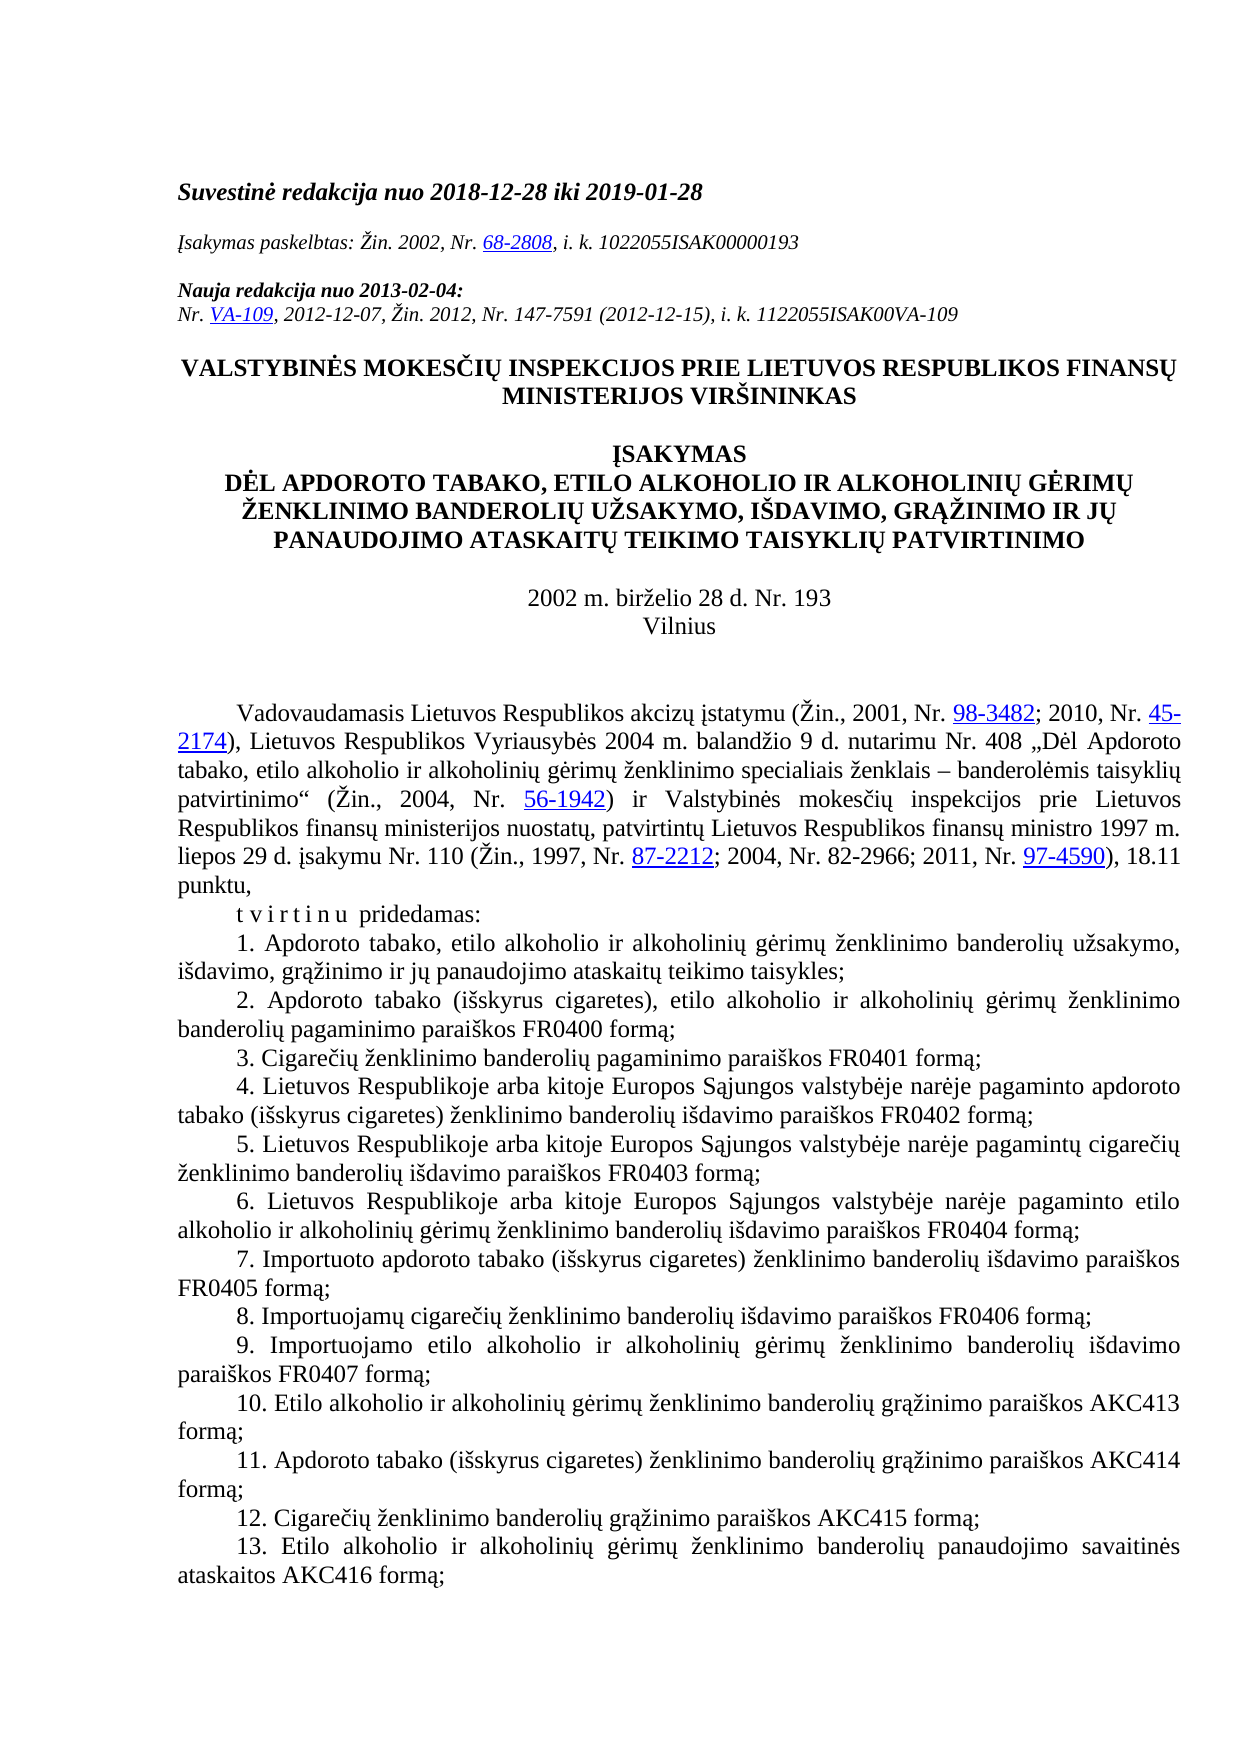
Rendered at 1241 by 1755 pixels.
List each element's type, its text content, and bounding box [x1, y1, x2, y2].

text 7. Importuoto apdoroto tabako (išskyrus cigaretes) ženklinimo banderolių išdavimo paraiškos FR0405 formą; [177, 1244, 1181, 1301]
text 9. Importuojamo etilo alkoholio ir alkoholinių gėrimų ženklinimo banderolių išdavimo paraiškos FR0407 formą; [177, 1330, 1181, 1388]
text DĖL APDOROTO TABAKO, ETILO ALKOHOLIO IR ALKOHOLINIŲ GĖRIMŲ ŽENKLINIMO BANDEROLIŲ UŽSAKYMO, IŠDAVIMO, GRĄŽINIMO IR JŲ PANAUDOJIMO ATASKAITŲ TEIKIMO TAISYKLIŲ PATVIRTINIMO [177, 468, 1181, 554]
text Įsakymas paskelbtas: Žin. 2002, Nr. 68-2808, i. k. 1022055ISAK00000193 [177, 230, 1181, 254]
text Vilnius [177, 611, 1181, 640]
text 1. Apdoroto tabako, etilo alkoholio ir alkoholinių gėrimų ženklinimo banderolių užsakymo, išdavimo, grąžinimo ir jų panaudojimo ataskaitų teikimo taisykles; [177, 928, 1181, 985]
text Nauja redakcija nuo 2013-02-04: [177, 278, 1181, 302]
text VALSTYBINĖS MOKESČIŲ INSPEKCIJOS PRIE LIETUVOS RESPUBLIKOS FINANSŲ MINISTERIJOS VIRŠININKAS [177, 353, 1181, 410]
text Vadovaudamasis Lietuvos Respublikos akcizų įstatymu (Žin., 2001, Nr. 98-3482; 2010, Nr. 45-2174), Lietuvos Respublikos Vyriausybės 2004 m. balandžio 9 d. nutarimu Nr. 408 „Dėl apdoroto tabako, etilo alkoholio ir alkoholinių gėrimų ženklinimo specialiais ženklais – banderolėmis taisyklių patvirtinimo“ (Žin., 2004, Nr. 56-1942) ir Valstybinės mokesčių inspekcijos prie Lietuvos Respublikos finansų ministerijos nuostatų, patvirtintų Lietuvos Respublikos finansų ministro 1997 m. liepos 29 d. įsakymu Nr. 110 (Žin., 1997, Nr. 87-2212; 2004, Nr. 82-2966; 2011, Nr. 97-4590), 18.11 punktu, [177, 698, 1181, 899]
text 6. Lietuvos Respublikoje arba kitoje Europos Sąjungos valstybėje narėje pagaminto etilo alkoholio ir alkoholinių gėrimų ženklinimo banderolių išdavimo paraiškos FR0404 formą; [177, 1186, 1181, 1244]
text Suvestinė redakcija nuo 2018-12-28 iki 2019-01-28 [177, 177, 1181, 206]
text 4. Lietuvos Respublikoje arba kitoje Europos Sąjungos valstybėje narėje pagaminto apdoroto tabako (išskyrus cigaretes) ženklinimo banderolių išdavimo paraiškos FR0402 formą; [177, 1071, 1181, 1129]
text 2. Apdoroto tabako (išskyrus cigaretes), etilo alkoholio ir alkoholinių gėrimų ženklinimo banderolių pagaminimo paraiškos FR0400 formą; [177, 985, 1181, 1043]
text Nr. VA-109, 2012-12-07, Žin. 2012, Nr. 147-7591 (2012-12-15), i. k. 1122055ISAK00VA-109 [177, 302, 1181, 326]
text 12. Cigarečių ženklinimo banderolių grąžinimo paraiškos AKC415 formą; [177, 1503, 1181, 1531]
text 11. Apdoroto tabako (išskyrus cigaretes) ženklinimo banderolių grąžinimo paraiškos AKC414 formą; [177, 1445, 1181, 1503]
text ĮSAKYMAS [177, 439, 1181, 468]
text t virtinu pridedamas: [177, 899, 1181, 928]
text 2002 m. birželio 28 d. Nr. 193 [177, 583, 1181, 611]
text 10. Etilo alkoholio ir alkoholinių gėrimų ženklinimo banderolių grąžinimo paraiškos AKC413 formą; [177, 1388, 1181, 1445]
text 5. Lietuvos Respublikoje arba kitoje Europos Sąjungos valstybėje narėje pagamintų cigarečių ženklinimo banderolių išdavimo paraiškos FR0403 formą; [177, 1129, 1181, 1186]
text 8. Importuojamų cigarečių ženklinimo banderolių išdavimo paraiškos FR0406 formą; [177, 1301, 1181, 1330]
text 13. Etilo alkoholio ir alkoholinių gėrimų ženklinimo banderolių panaudojimo savaitinės ataskaitos AKC416 formą; [177, 1531, 1181, 1589]
text 3. Cigarečių ženklinimo banderolių pagaminimo paraiškos FR0401 formą; [177, 1043, 1181, 1071]
